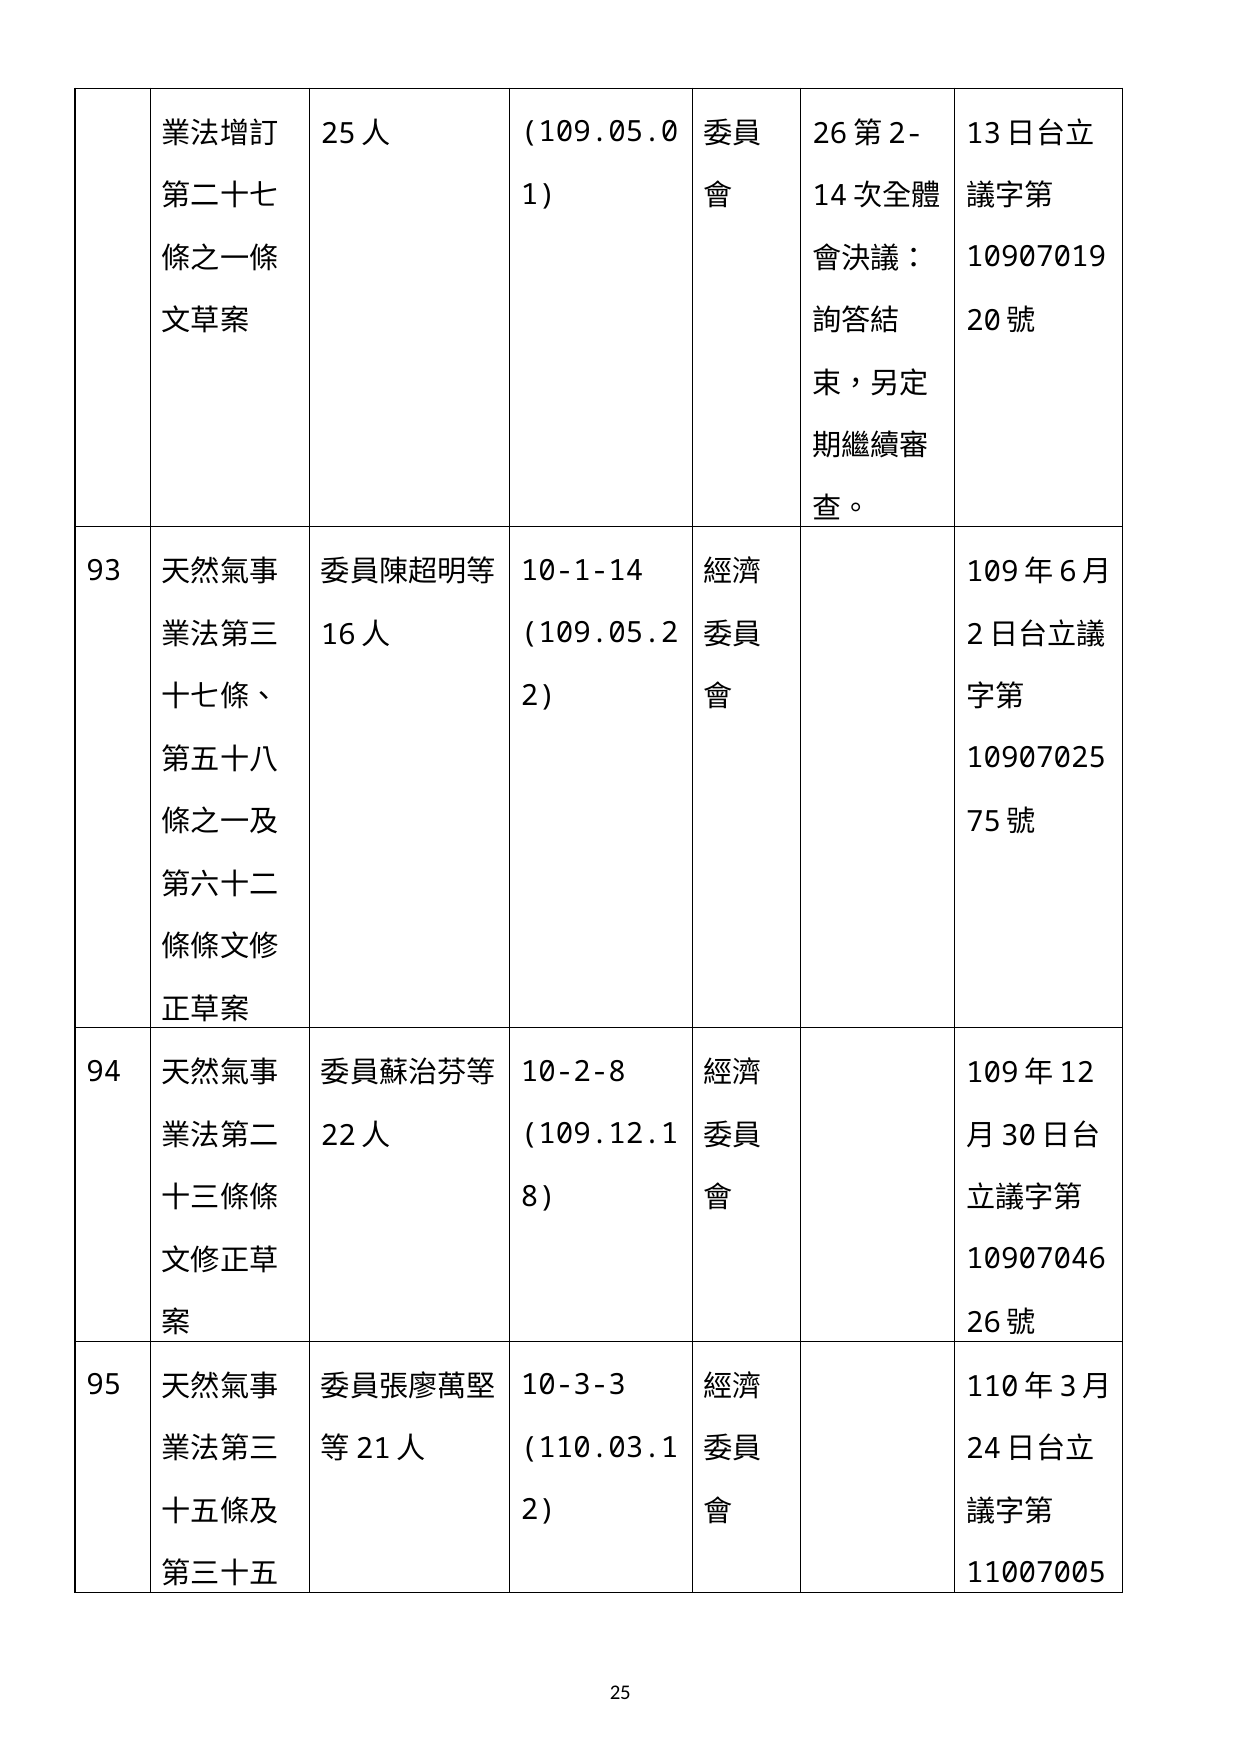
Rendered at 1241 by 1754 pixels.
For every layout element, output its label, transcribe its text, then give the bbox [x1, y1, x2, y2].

table_cell 93 [76, 527, 150, 1027]
table_cell [76, 89, 150, 526]
table_cell [801, 527, 954, 1027]
table_cell [801, 1342, 954, 1592]
table_cell 委員張廖萬堅等21人 [310, 1342, 509, 1592]
table_cell 委員蘇治芬等22人 [310, 1028, 509, 1341]
table_cell 經濟委員會 [693, 1342, 800, 1592]
table_cell 天然氣事業法第三十七條、第五十八條之一及第六十二條條文修正草案 [151, 527, 309, 1027]
table_cell 業法增訂第二十七條之一條文草案 [151, 89, 309, 526]
table_cell 95 [76, 1342, 150, 1592]
table_cell 天然氣事業法第三十五條及第三十五 [151, 1342, 309, 1592]
table_cell 10-2-8 (109.12.18) [510, 1028, 692, 1341]
table_cell [801, 1028, 954, 1341]
table_cell 109年12月30日台立議字第1090704626號 [955, 1028, 1122, 1341]
table_cell 109年6月2日台立議字第1090702575號 [955, 527, 1122, 1027]
table_cell 委員陳超明等16人 [310, 527, 509, 1027]
table_cell 經濟委員會 [693, 1028, 800, 1341]
table_cell 25人 [310, 89, 509, 526]
table_cell 天然氣事業法第二十三條條文修正草案 [151, 1028, 309, 1341]
table_cell 110年3月24日台立議字第11007005 [955, 1342, 1122, 1592]
table_cell 10-1-14 (109.05.22) [510, 527, 692, 1027]
table_cell 委員會 [693, 89, 800, 526]
table_cell 10-3-3 (110.03.12) [510, 1342, 692, 1592]
table_cell 94 [76, 1028, 150, 1341]
table_cell (109.05.01) [510, 89, 692, 526]
table_cell 13日台立議字第1090701920號 [955, 89, 1122, 526]
table_cell 26第2-14次全體會決議：詢答結束，另定期繼續審查。 [801, 89, 954, 526]
table_cell 經濟委員會 [693, 527, 800, 1027]
